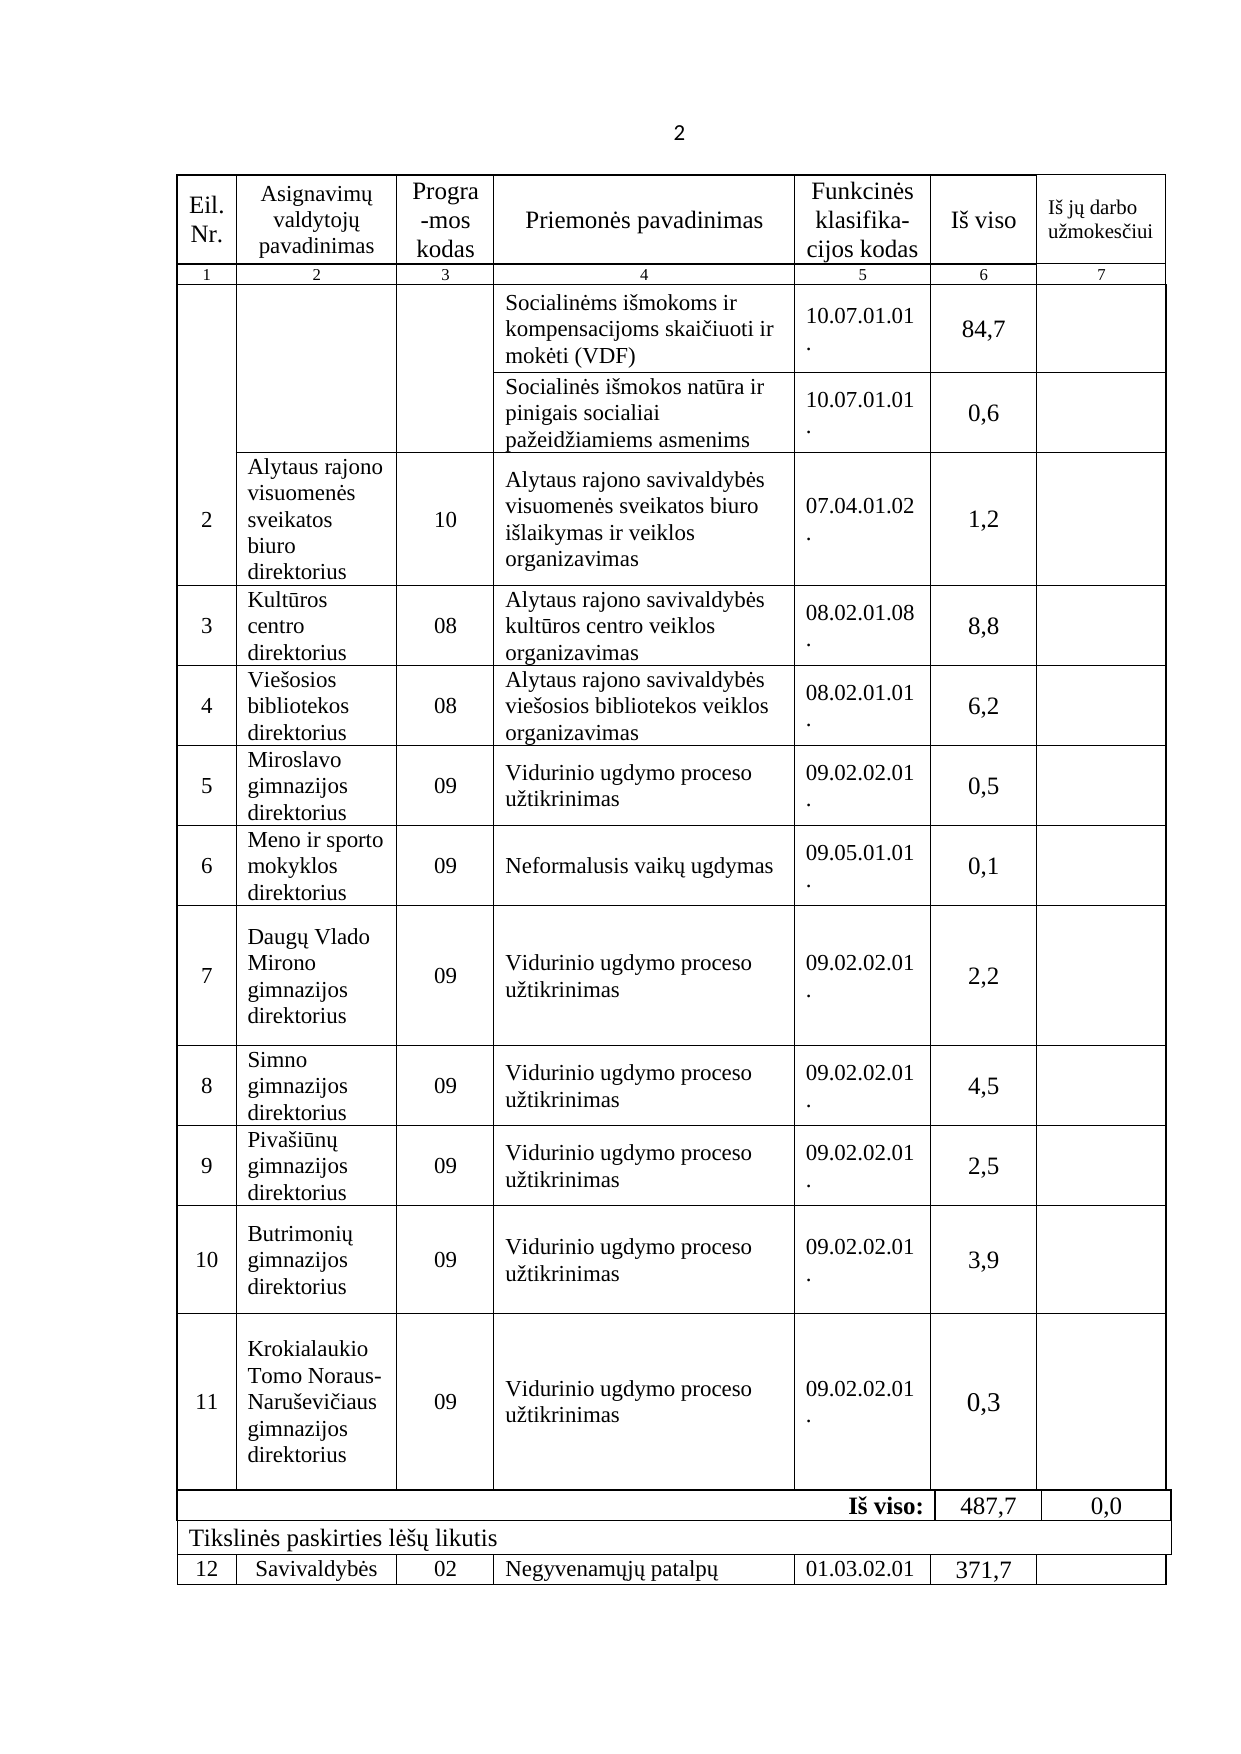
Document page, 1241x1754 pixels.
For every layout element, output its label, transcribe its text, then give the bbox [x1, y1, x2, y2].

table_header Progra-mos kodas [397, 176, 493, 262]
table_header [1166, 174, 1171, 262]
table_cell 2 [178, 452, 236, 585]
table_cell Savivaldybės [237, 1555, 396, 1584]
table_cell [1167, 372, 1171, 452]
table_cell [1167, 905, 1171, 1045]
table_cell 08.02.01.01. [795, 666, 930, 745]
table_cell 7 [1037, 264, 1165, 284]
table_cell 0,1 [931, 826, 1036, 905]
table_cell [1167, 585, 1171, 665]
table_cell 0,6 [931, 373, 1036, 452]
table_cell 10.07.01.01. [795, 373, 930, 452]
table_cell 4,5 [931, 1046, 1036, 1125]
table_cell 4 [494, 265, 794, 284]
table_cell 01.03.02.01 [795, 1555, 930, 1584]
table_cell [1037, 373, 1165, 452]
table_cell Meno ir sporto mokyklos direktorius [237, 826, 396, 905]
table_cell 6 [178, 826, 236, 905]
table_cell Krokialaukio Tomo Noraus-Naruševičiaus gimnazijos direktorius [237, 1314, 396, 1489]
table_cell 09 [397, 746, 493, 825]
table_cell 09 [397, 1314, 493, 1489]
table_cell Tikslinės paskirties lėšų likutis [178, 1521, 1171, 1554]
table_cell 487,7 [936, 1491, 1041, 1520]
table_cell 0,3 [931, 1314, 1036, 1489]
table_cell 11 [178, 1314, 236, 1489]
table_cell [397, 285, 493, 452]
table_cell 4 [178, 666, 236, 745]
table_cell 08.02.01.08. [795, 586, 930, 665]
table_cell [1037, 453, 1165, 585]
table_cell 09 [397, 1046, 493, 1125]
table_cell 09.02.02.01. [795, 1046, 930, 1125]
table_cell 2 [237, 265, 396, 284]
table_cell Simno gimnazijos direktorius [237, 1046, 396, 1125]
table_cell [1037, 1046, 1165, 1125]
table_cell 1 [178, 265, 236, 284]
table_cell Iš viso: [178, 1491, 934, 1520]
table_cell [178, 285, 236, 452]
table_cell [1167, 1313, 1171, 1489]
table_cell [1037, 1314, 1165, 1489]
table_cell Vidurinio ugdymo proceso užtikrinimas [494, 1314, 794, 1489]
table_cell 84,7 [931, 285, 1036, 372]
table_header Eil. Nr. [178, 176, 236, 262]
table_cell Kultūros centro direktorius [237, 586, 396, 665]
table_cell [1167, 1205, 1171, 1313]
table_cell [1037, 1206, 1165, 1313]
table_cell Socialinės išmokos natūra ir pinigais socialiai pažeidžiamiems asmenims [494, 373, 794, 452]
table_cell [1037, 1555, 1165, 1584]
table_cell Socialinėms išmokoms ir kompensacijoms skaičiuoti ir mokėti (VDF) [494, 285, 794, 372]
table_cell [1167, 452, 1171, 585]
table_cell Butrimonių gimnazijos direktorius [237, 1206, 396, 1313]
table_cell 8 [178, 1046, 236, 1125]
table_cell Vidurinio ugdymo proceso užtikrinimas [494, 1206, 794, 1313]
table_cell [1167, 1555, 1171, 1584]
table_cell 10 [178, 1206, 236, 1313]
table_cell Negyvenamųjų patalpų [494, 1555, 794, 1584]
table_cell 12 [178, 1555, 236, 1584]
table_cell 3,9 [931, 1206, 1036, 1313]
table_cell 3 [397, 265, 493, 284]
table_cell 09.02.02.01. [795, 1206, 930, 1313]
table_cell [1037, 666, 1165, 745]
table_cell 6 [931, 265, 1036, 284]
table_cell 02 [397, 1555, 493, 1584]
table_cell 08 [397, 666, 493, 745]
table_cell [1166, 263, 1171, 284]
table_cell [237, 285, 396, 452]
table_cell 5 [795, 265, 930, 284]
table_cell Vidurinio ugdymo proceso užtikrinimas [494, 1126, 794, 1205]
table_cell Alytaus rajono savivaldybės visuomenės sveikatos biuro išlaikymas ir veiklos organizavimas [494, 453, 794, 585]
table_header Iš jų darbo užmokesčiui [1037, 175, 1165, 262]
table_cell Alytaus rajono visuomenės sveikatos biuro direktorius [237, 453, 396, 585]
table_cell 2,5 [931, 1126, 1036, 1205]
table_cell [1167, 1045, 1171, 1125]
table_cell Miroslavo gimnazijos direktorius [237, 746, 396, 825]
table_cell 3 [178, 586, 236, 665]
table_cell 10.07.01.01. [795, 285, 930, 372]
table_cell 09.02.02.01. [795, 1314, 930, 1489]
table_cell [1167, 284, 1171, 372]
table_header Iš viso [931, 176, 1036, 262]
table_cell Alytaus rajono savivaldybės kultūros centro veiklos organizavimas [494, 586, 794, 665]
table_cell 09 [397, 1126, 493, 1205]
table_header Funkcinės klasifika-cijos kodas [795, 176, 930, 262]
table_cell [1037, 285, 1165, 372]
table_cell Pivašiūnų gimnazijos direktorius [237, 1126, 396, 1205]
table_header Asignavimų valdytojų pavadinimas [237, 176, 396, 262]
table_cell Viešosios bibliotekos direktorius [237, 666, 396, 745]
table_cell 5 [178, 746, 236, 825]
table_cell 09.02.02.01. [795, 1126, 930, 1205]
table_cell [1167, 665, 1171, 745]
table_cell 8,8 [931, 586, 1036, 665]
table_cell [1037, 906, 1165, 1045]
table_cell 09.05.01.01. [795, 826, 930, 905]
table_cell 09 [397, 826, 493, 905]
table_cell Neformalusis vaikų ugdymas [494, 826, 794, 905]
table_cell 6,2 [931, 666, 1036, 745]
table_cell 10 [397, 453, 493, 585]
table_cell [1167, 745, 1171, 825]
table_cell 08 [397, 586, 493, 665]
table_cell [1037, 586, 1165, 665]
table_cell 371,7 [931, 1555, 1036, 1584]
table_cell 0,5 [931, 746, 1036, 825]
table_cell 07.04.01.02. [795, 453, 930, 585]
table_cell 09 [397, 906, 493, 1045]
table_cell 09 [397, 1206, 493, 1313]
table_header Priemonės pavadinimas [494, 176, 794, 262]
table_cell Vidurinio ugdymo proceso užtikrinimas [494, 746, 794, 825]
table_cell [1167, 1125, 1171, 1205]
table_cell Vidurinio ugdymo proceso užtikrinimas [494, 906, 794, 1045]
table_cell Daugų Vlado Mirono gimnazijos direktorius [237, 906, 396, 1045]
table_cell [1037, 1126, 1165, 1205]
table_cell 1,2 [931, 453, 1036, 585]
table_cell Vidurinio ugdymo proceso užtikrinimas [494, 1046, 794, 1125]
table_cell Alytaus rajono savivaldybės viešosios bibliotekos veiklos organizavimas [494, 666, 794, 745]
table_cell 2,2 [931, 906, 1036, 1045]
table_cell 09.02.02.01. [795, 906, 930, 1045]
table_cell 7 [178, 906, 236, 1045]
table_cell [1037, 746, 1165, 825]
table_cell 9 [178, 1126, 236, 1205]
table_cell [1167, 825, 1171, 905]
table_cell 09.02.02.01. [795, 746, 930, 825]
table_cell [1037, 826, 1165, 905]
table_cell 0,0 [1042, 1491, 1170, 1520]
